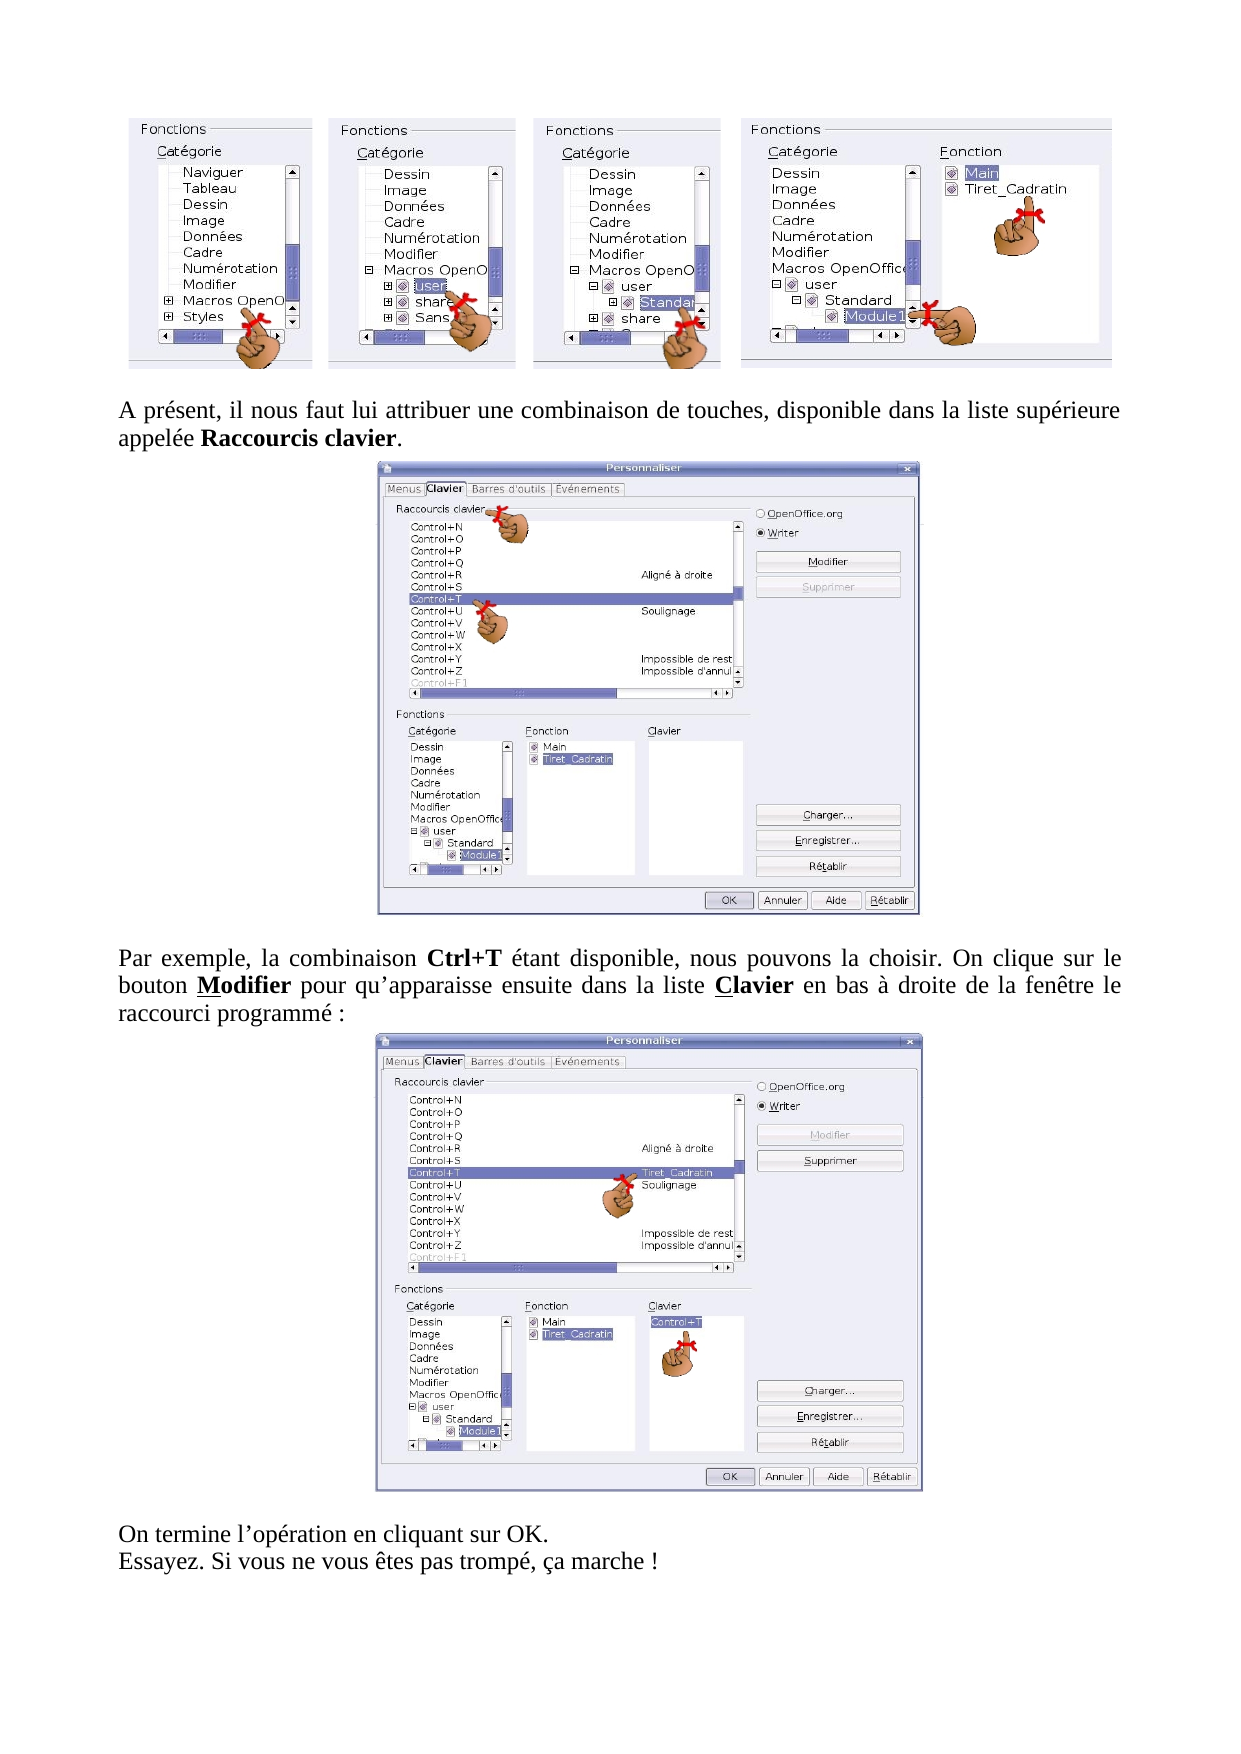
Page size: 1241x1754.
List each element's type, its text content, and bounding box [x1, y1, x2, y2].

picture [741, 118, 1112, 368]
picture [375, 461, 924, 917]
text On termine l’opération en cliquant sur OK. [118, 1520, 1122, 1547]
text Essayez. Si vous ne vous êtes pas trompé, ça marche ! [118, 1547, 1122, 1575]
picture [533, 118, 721, 369]
text A présent, il nous faut lui attribuer une combinaison de touches, disponible dans la liste supérieure appelée Raccourcis clavier. [118, 397, 1122, 452]
text Par exemple, la combinaison Ctrl+T étant disponible, nous pouvons la choisir. On clique sur le bouton Modifier pour qu’apparaisse ensuite dans la liste Clavier en bas à droite de la fenêtre le raccourci programmé : [118, 944, 1122, 1027]
picture [373, 1032, 924, 1492]
picture [328, 118, 516, 369]
picture [128, 118, 313, 369]
